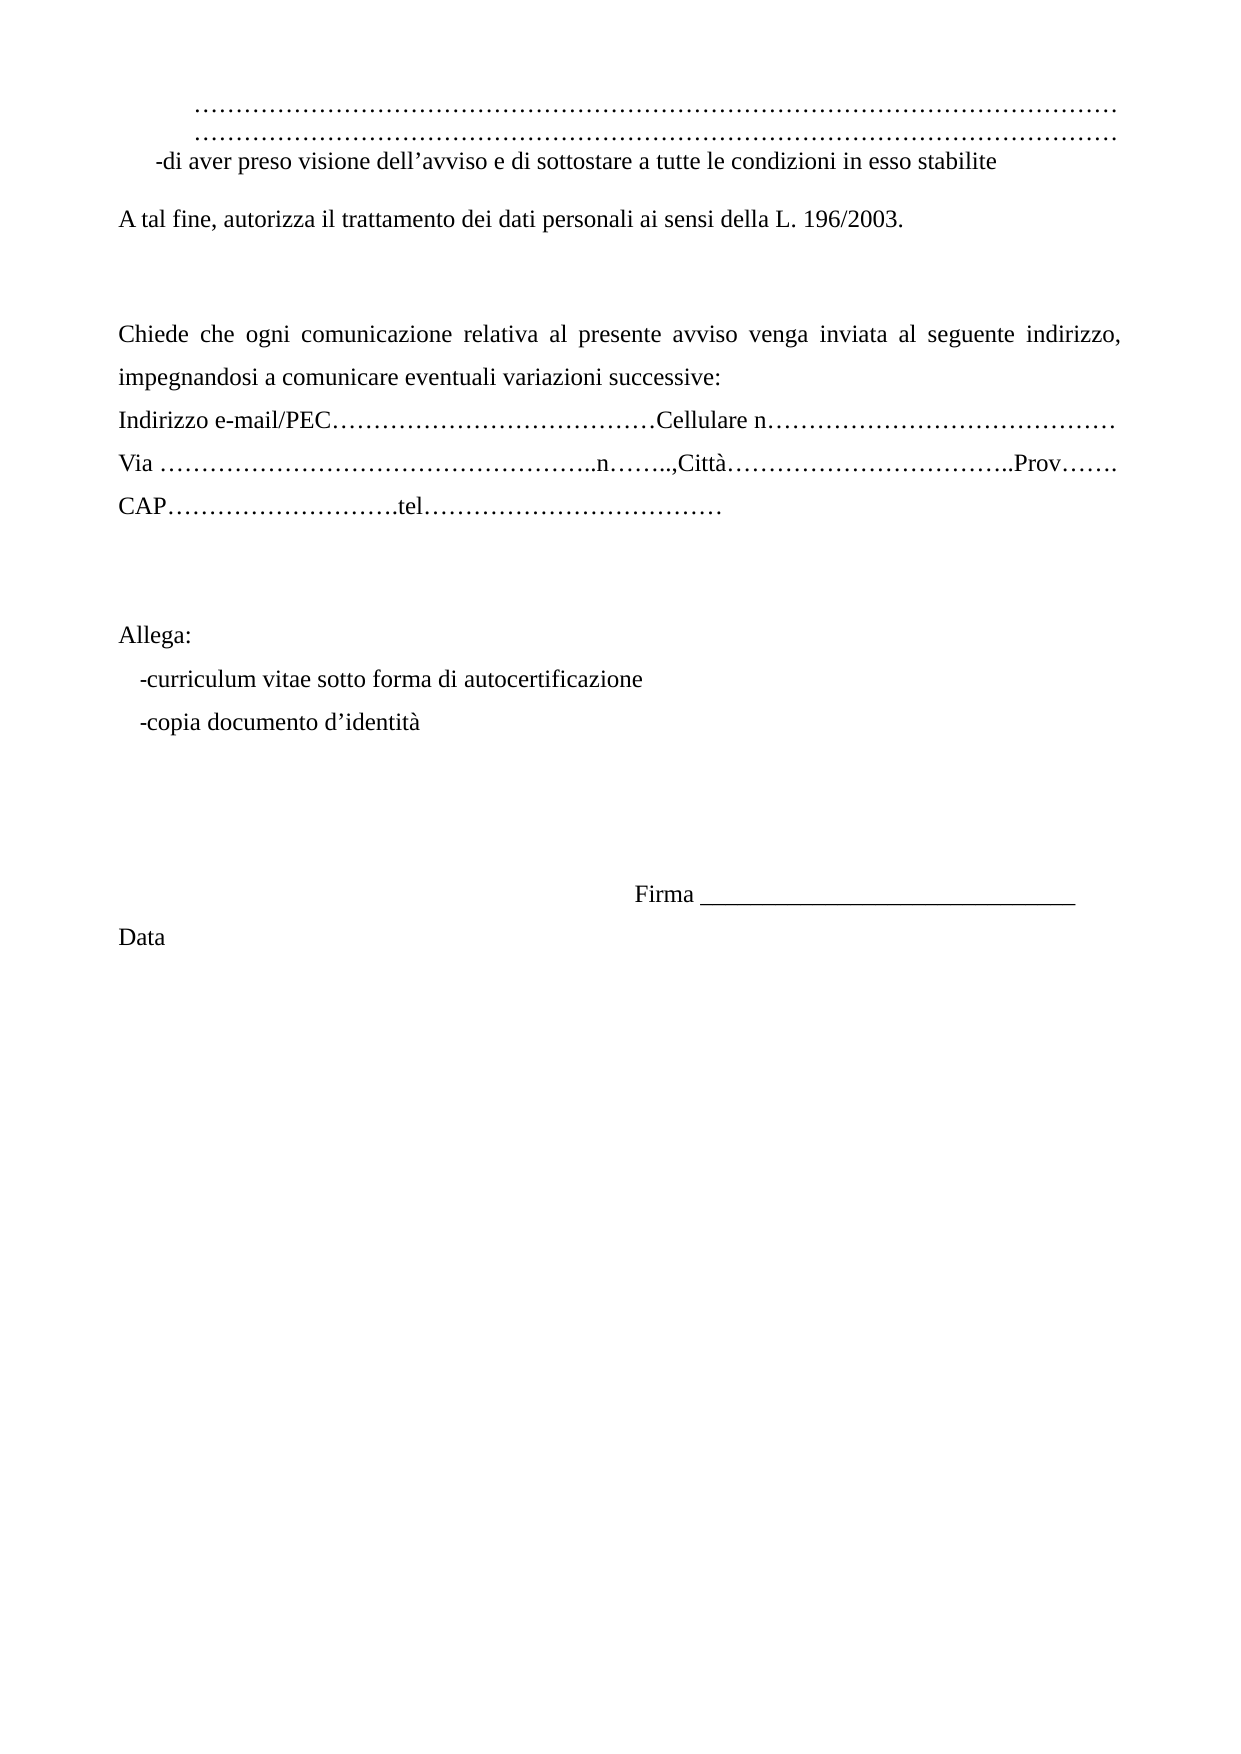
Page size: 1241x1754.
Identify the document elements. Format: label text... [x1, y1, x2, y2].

text Allega: [118, 621, 1122, 649]
list curriculum vitae sotto forma di autocertificazione [140, 664, 1122, 692]
text Indirizzo e-mail/PEC…………………………………Cellulare n…………………………………… [118, 405, 1122, 434]
text Data [118, 922, 1122, 951]
text CAP……………………….tel……………………………… [118, 491, 1122, 520]
list …………………………………………………………………………………………………………………………………………………………………………………………………… [156, 89, 1122, 146]
text A tal fine, autorizza il trattamento dei dati personali ai sensi della L. 196/2003. [118, 204, 1122, 232]
text Chiede che ogni comunicazione relativa al presente avviso venga inviata al seguente indirizzo, impegnandosi a comunicare eventuali variazioni successive: [118, 319, 1122, 391]
text Via ……………………………………………..n……..,Città……………………………..Prov……. [118, 448, 1122, 477]
text Firma ______________________________ [634, 879, 1122, 908]
list di aver preso visione dell’avviso e di sottostare a tutte le condizioni in esso stabilite [156, 146, 1122, 175]
list copia documento d’identità [140, 707, 1122, 736]
